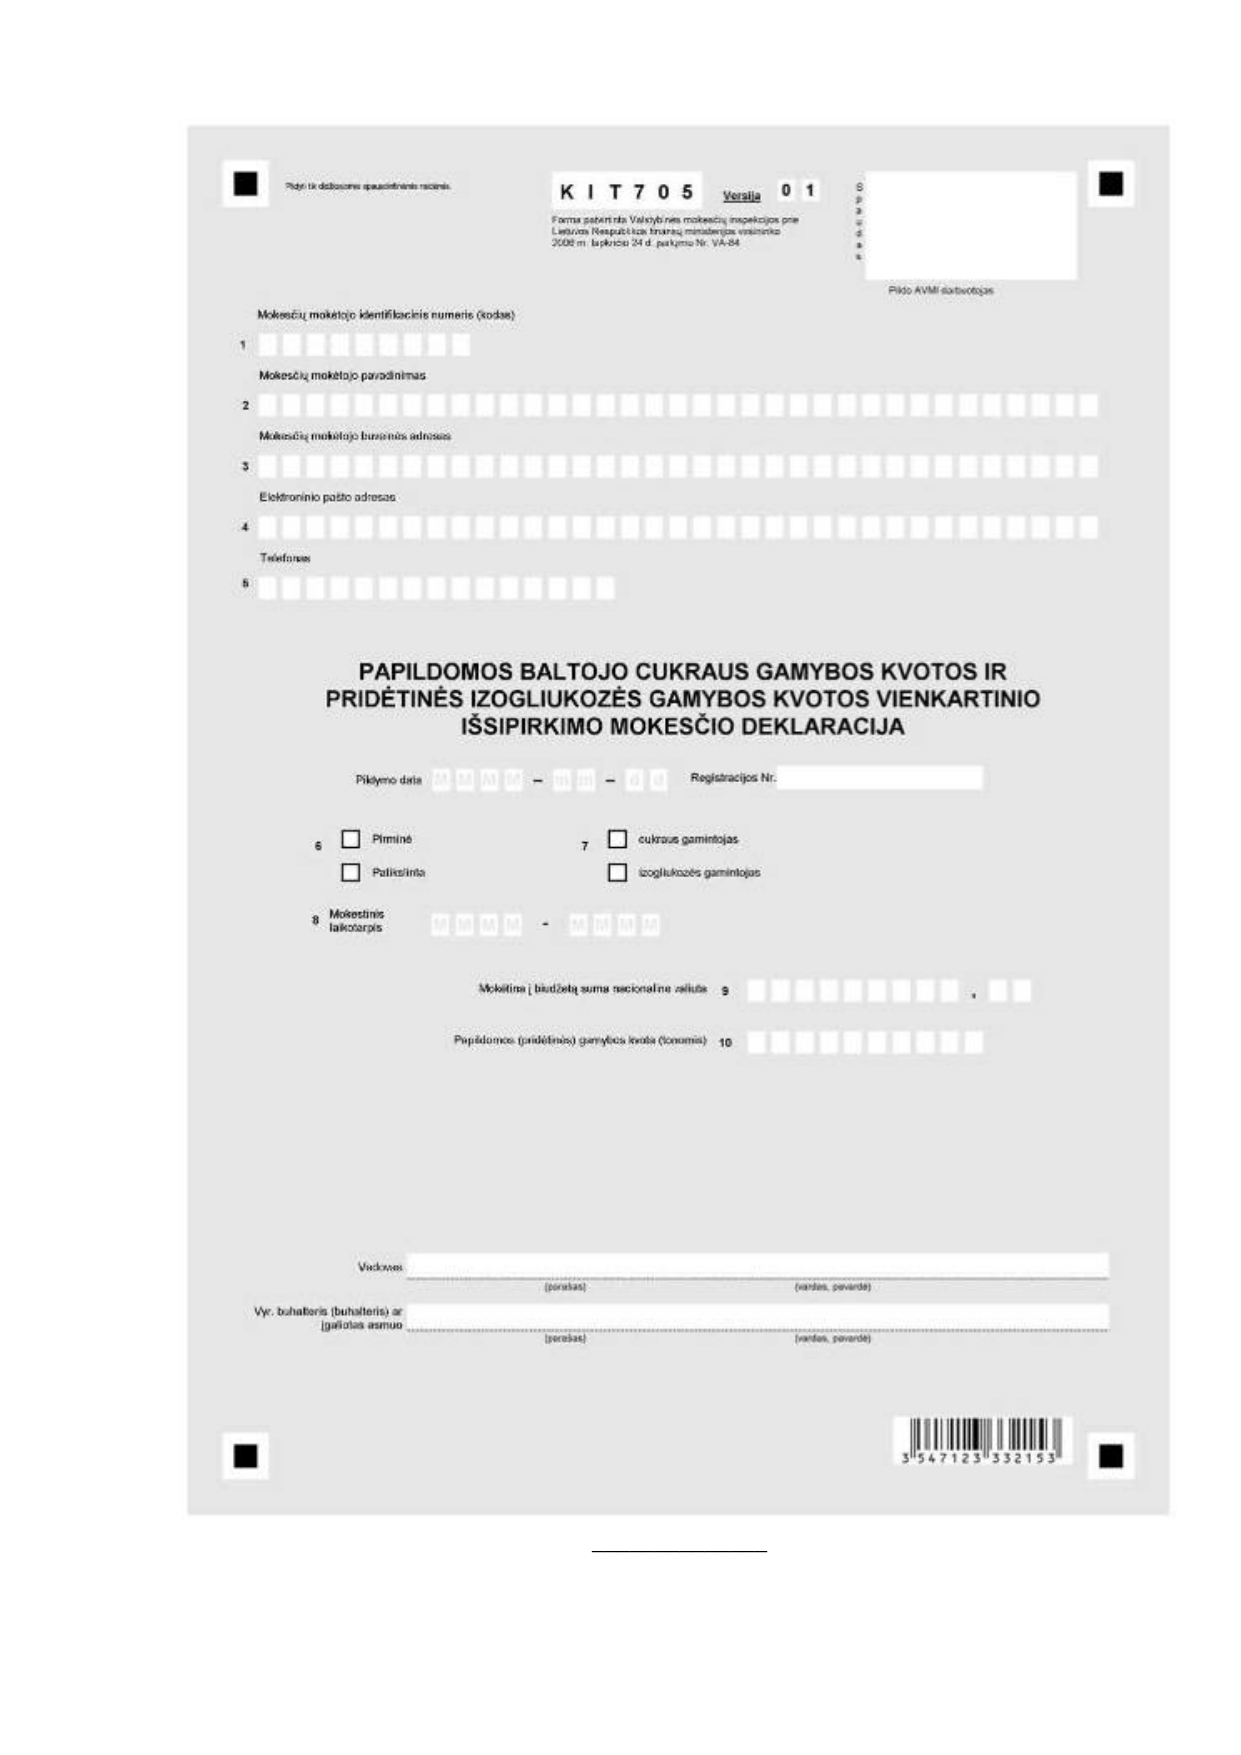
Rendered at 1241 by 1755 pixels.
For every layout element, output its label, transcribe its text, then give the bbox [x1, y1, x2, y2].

text ______________ [177, 1526, 1181, 1555]
